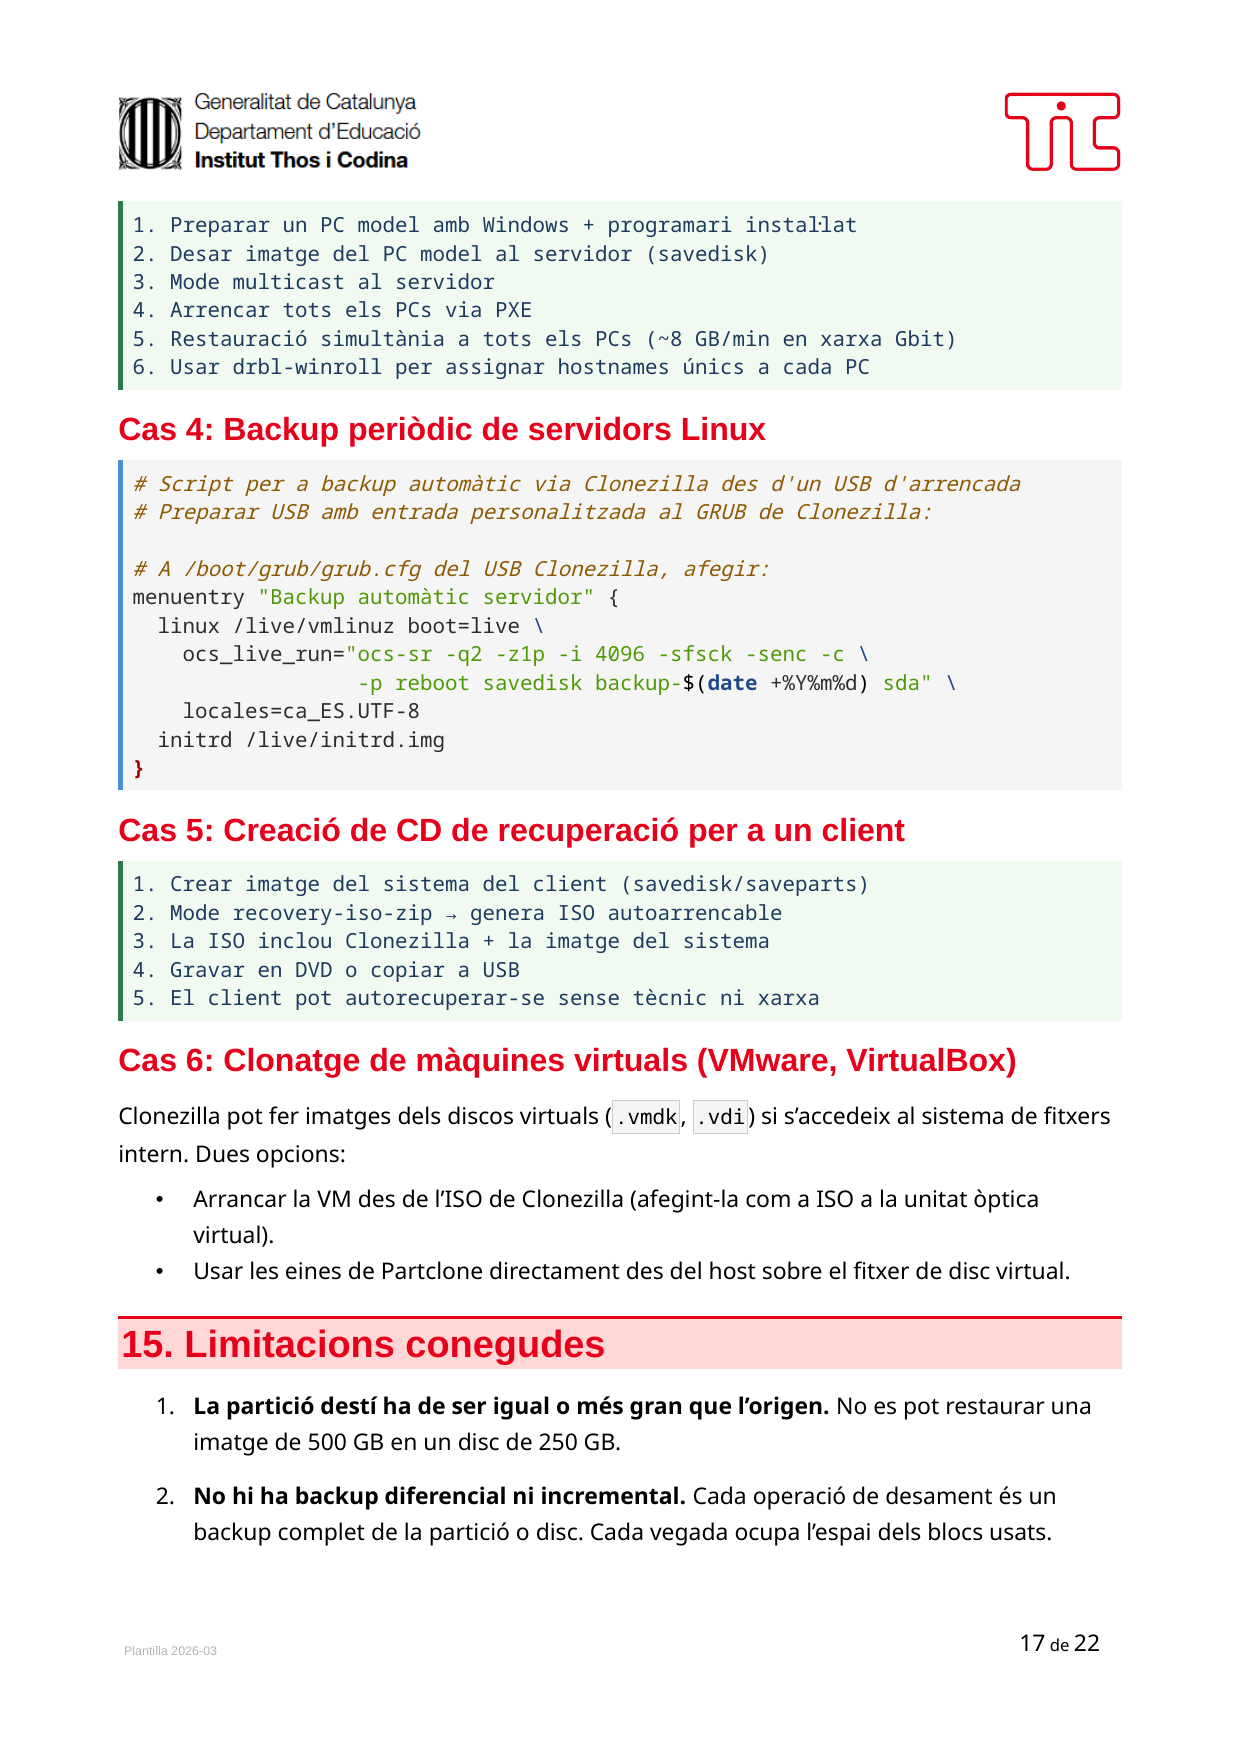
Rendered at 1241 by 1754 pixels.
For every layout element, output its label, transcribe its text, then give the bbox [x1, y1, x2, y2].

subtitle 15. Limitacions conegudes [118, 1319, 1122, 1369]
text linux /live/vmlinuz boot=live \ [123, 611, 1122, 639]
text ocs_live_run="ocs-sr -q2 -z1p -i 4096 -sfsck -senc -c \ [123, 639, 1122, 668]
list Usar les eines de Partclone directament des del host sobre el fitxer de disc virtual. [156, 1255, 1122, 1286]
text Clonezilla pot fer imatges dels discos virtuals (.vmdk, .vdi) si s’accedeix al sistema de fitxers intern. Dues opcions: [118, 1099, 1122, 1169]
text 4. Arrencar tots els PCs via PXE [123, 296, 1122, 324]
text # Preparar USB amb entrada personalitzada al GRUB de Clonezilla: [123, 497, 1122, 526]
list La partició destí ha de ser igual o més gran que l’origen. No es pot restaurar una imatge de 500 GB en un disc de 250 GB. [156, 1390, 1122, 1457]
text menuentry "Backup automàtic servidor" { [123, 582, 1122, 611]
text -p reboot savedisk backup-$(date +%Y%m%d) sda" \ [123, 668, 1122, 696]
text } [123, 753, 1122, 790]
text 1. Crear imatge del sistema del client (savedisk/saveparts) [123, 861, 1122, 898]
subtitle Cas 6: Clonatge de màquines virtuals (VMware, VirtualBox) [118, 1041, 1122, 1078]
text 5. Restauració simultània a tots els PCs (~8 GB/min en xarxa Gbit) [123, 324, 1122, 352]
text # A /boot/grub/grub.cfg del USB Clonezilla, afegir: [123, 554, 1122, 582]
subtitle Cas 5: Creació de CD de recuperació per a un client [118, 811, 1122, 848]
subtitle Cas 4: Backup periòdic de servidors Linux [118, 411, 1122, 447]
text 5. El client pot autorecuperar-se sense tècnic ni xarxa [123, 983, 1122, 1021]
text locales=ca_ES.UTF-8 [123, 696, 1122, 725]
list Arrancar la VM des de l’ISO de Clonezilla (afegint-la com a ISO a la unitat òptica virtual). [156, 1183, 1122, 1250]
text 4. Gravar en DVD o copiar a USB [123, 955, 1122, 983]
text # Script per a backup automàtic via Clonezilla des d'un USB d'arrencada [123, 460, 1122, 497]
text 1. Preparar un PC model amb Windows + programari instal·lat [123, 201, 1122, 239]
picture [118, 92, 422, 171]
text 2. Mode recovery-iso-zip → genera ISO autoarrencable [123, 898, 1122, 926]
picture [1004, 92, 1123, 171]
list No hi ha backup diferencial ni incremental. Cada operació de desament és un backup complet de la partició o disc. Cada vegada ocupa l’espai dels blocs usats. [156, 1479, 1122, 1547]
text 3. Mode multicast al servidor [123, 267, 1122, 296]
text 3. La ISO inclou Clonezilla + la imatge del sistema [123, 926, 1122, 955]
text 6. Usar drbl-winroll per assignar hostnames únics a cada PC [123, 352, 1122, 390]
text 2. Desar imatge del PC model al servidor (savedisk) [123, 239, 1122, 267]
text initrd /live/initrd.img [123, 725, 1122, 753]
